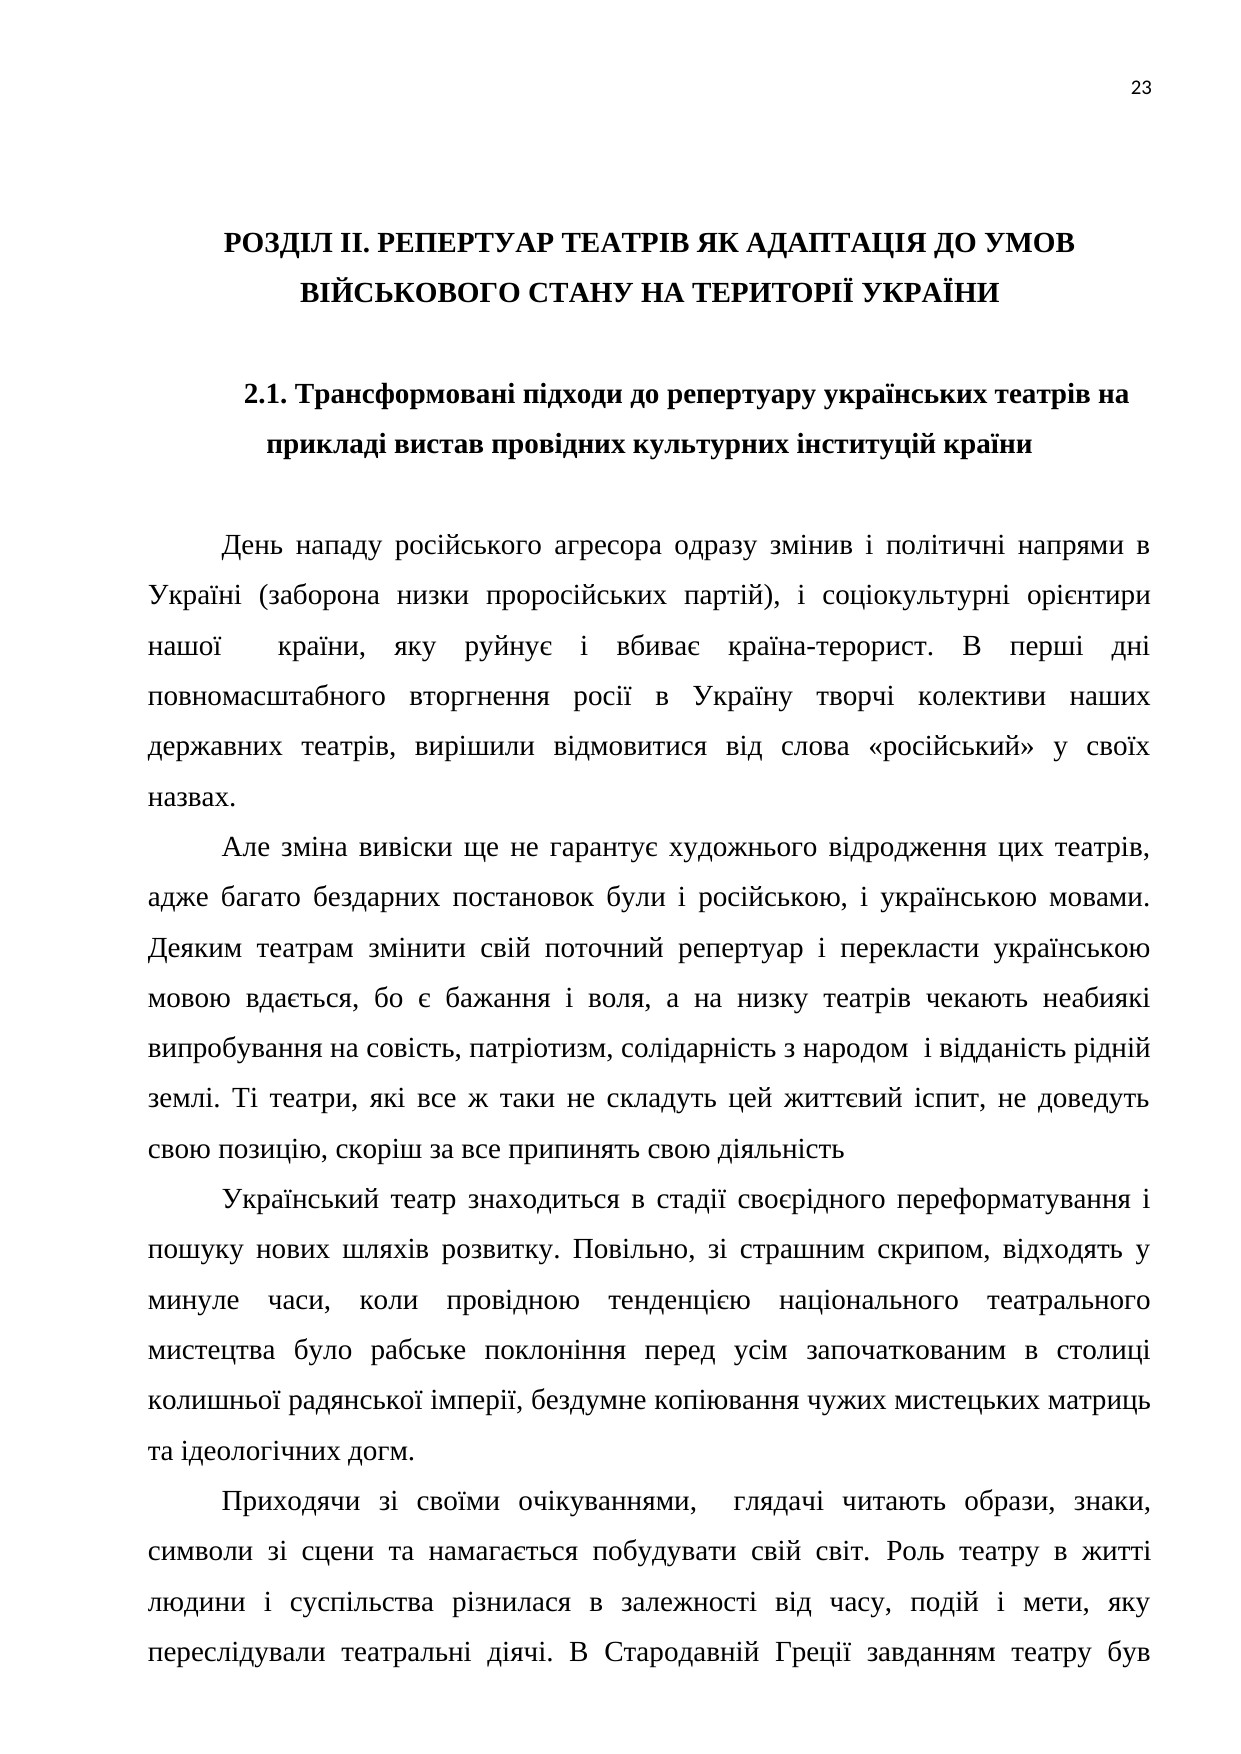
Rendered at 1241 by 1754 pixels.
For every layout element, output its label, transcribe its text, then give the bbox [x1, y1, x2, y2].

text Але зміна вивіски ще не гарантує художнього відродження цих театрів, адже багато бездарних постановок були і російською, і українською мовами. Деяким театрам змінити свій поточний репертуар і перекласти українською мовою вдається, бо є бажання і воля, а на низку театрів чекають неабиякі випробування на совість, патріотизм, солідарність з народом і відданість рідній землі. Ті театри, які все ж таки не складуть цей життєвий іспит, не доведуть свою позицію, скоріш за все припинять свою діяльність [148, 829, 1152, 1164]
text 2.1. Трансформовані підходи до репертуару українських театрів на прикладі вистав провідних культурних інституцій країни [148, 376, 1152, 460]
text РОЗДІЛ ІІ. РЕПЕРТУАР ТЕАТРІВ ЯК АДАПТАЦІЯ ДО УМОВ ВІЙСЬКОВОГО СТАНУ НА ТЕРИТОРІЇ УКРАЇНИ [148, 225, 1152, 309]
text Український театр знаходиться в стадії своєрідного переформатування і пошуку нових шляхів розвитку. Повільно, зі страшним скрипом, відходять у минуле часи, коли провідною тенденцією національного театрального мистецтва було рабське поклоніння перед усім започаткованим в столиці колишньої радянської імперії, бездумне копіювання чужих мистецьких матриць та ідеологічних догм. [148, 1181, 1152, 1466]
text День нападу російського агресора одразу змінив і політичні напрями в Україні (заборона низки проросійських партій), і соціокультурні орієнтири нашої країни, яку руйнує і вбиває країна-терорист. В перші дні повномасштабного вторгнення росії в Україну творчі колективи наших державних театрів, вирішили відмовитися від слова «російський» у своїх назвах. [148, 527, 1152, 812]
text Приходячи зі своїми очікуваннями, глядачі читають образи, знаки, символи зі сцени та намагається побудувати свій світ. Роль театру в житті людини і суспільства різнилася в залежності від часу, подій і мети, яку переслідували театральні діячі. В Стародавній Греції завданням театру був [148, 1483, 1152, 1668]
